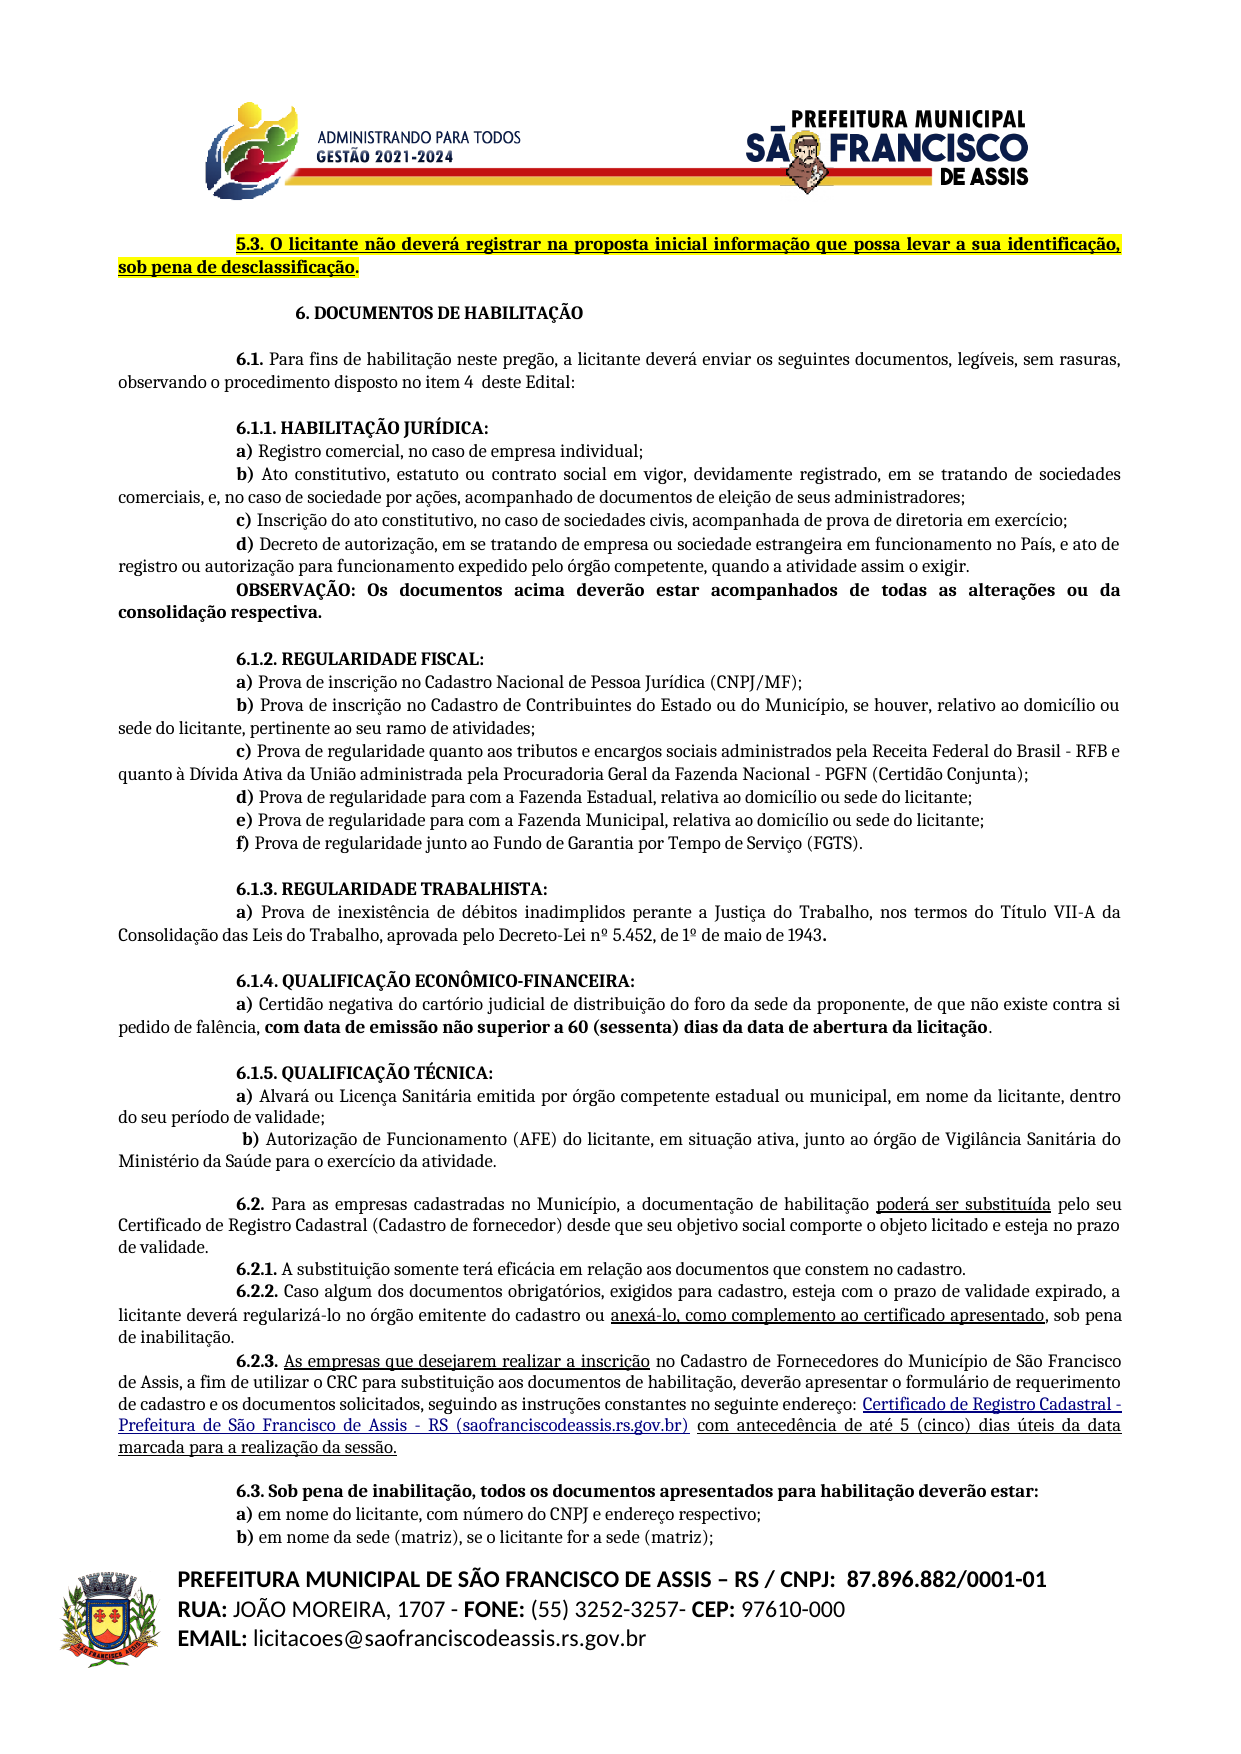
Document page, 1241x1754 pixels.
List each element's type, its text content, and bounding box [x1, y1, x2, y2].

text b) Prova de inscrição no Cadastro de Contribuintes do Estado ou do Município, se houver, relativo ao domicílio ou sede do licitante, pertinente ao seu ramo de atividades; [118, 694, 1122, 739]
text c) Inscrição do ato constitutivo, no caso de sociedades civis, acompanhada de prova de diretoria em exercício; [118, 510, 1122, 532]
text a) Registro comercial, no caso de empresa individual; [118, 441, 1122, 462]
text a) Prova de inexistência de débitos inadimplidos perante a Justiça do Trabalho, nos termos do Título VII-A da Consolidação das Leis do Trabalho, aprovada pelo Decreto-Lei nº 5.452, de 1º de maio de 1943. [118, 901, 1122, 946]
text b) Autorização de Funcionamento (AFE) do licitante, em situação ativa, junto ao órgão de Vigilância Sanitária do Ministério da Saúde para o exercício da atividade. [118, 1129, 1122, 1172]
text 6.1.3. REGULARIDADE TRABALHISTA: [118, 878, 1122, 900]
text 6.1.2. REGULARIDADE FISCAL: [118, 648, 1122, 670]
text 6. DOCUMENTOS DE HABILITAÇÃO [118, 303, 1122, 324]
text b) em nome da sede (matriz), se o licitante for a sede (matriz); [118, 1527, 1122, 1548]
text 6.1.4. QUALIFICAÇÃO ECONÔMICO-FINANCEIRA: [118, 970, 1122, 992]
text 6.1. Para fins de habilitação neste pregão, a licitante deverá enviar os seguintes documentos, legíveis, sem rasuras, observando o procedimento disposto no item 4 deste Edital: [118, 349, 1122, 393]
text 6.2.1. A substituição somente terá eficácia em relação aos documentos que constem no cadastro. [118, 1258, 1122, 1279]
text a) Alvará ou Licença Sanitária emitida por órgão competente estadual ou municipal, em nome da licitante, dentro do seu período de validade; [118, 1086, 1122, 1129]
text 6.2.3. As empresas que desejarem realizar a inscrição no Cadastro de Fornecedores do Município de São Francisco de Assis, a fim de utilizar o CRC para substituição aos documentos de habilitação, deverão apresentar o formulário de requerimento de cadastro e os documentos solicitados, seguindo as instruções constantes no seguinte endereço: Certificado de Registro Cadastral - Prefeitura de São Francisco de Assis - RS (saofranciscodeassis.rs.gov.br) com antecedência de até 5 (cinco) dias úteis da data marcada para a realização da sessão. [118, 1350, 1122, 1458]
text e) Prova de regularidade para com a Fazenda Municipal, relativa ao domicílio ou sede do licitante; [118, 809, 1122, 831]
text 6.1.5. QUALIFICAÇÃO TÉCNICA: [118, 1062, 1122, 1084]
text 6.2. Para as empresas cadastradas no Município, a documentação de habilitação poderá ser substituída pelo seu Certificado de Registro Cadastral (Cadastro de fornecedor) desde que seu objetivo social comporte o objeto licitado e esteja no prazo de validade. [118, 1193, 1122, 1258]
text 6.1.1. HABILITAÇÃO JURÍDICA: [118, 418, 1122, 439]
text c) Prova de regularidade quanto aos tributos e encargos sociais administrados pela Receita Federal do Brasil - RFB e quanto à Dívida Ativa da União administrada pela Procuradoria Geral da Fazenda Nacional - PGFN (Certidão Conjunta); [118, 740, 1122, 785]
text OBSERVAÇÃO: Os documentos acima deverão estar acompanhados de todas as alterações ou da consolidação respectiva. [118, 579, 1122, 624]
text 5.3. O licitante não deverá registrar na proposta inicial informação que possa levar a sua identificação, sob pena de desclassificação. [118, 234, 1122, 278]
text d) Decreto de autorização, em se tratando de empresa ou sociedade estrangeira em funcionamento no País, e ato de registro ou autorização para funcionamento expedido pelo órgão competente, quando a atividade assim o exigir. [118, 533, 1122, 578]
text a) Prova de inscrição no Cadastro Nacional de Pessoa Jurídica (CNPJ/MF); [118, 671, 1122, 693]
text a) Certidão negativa do cartório judicial de distribuição do foro da sede da proponente, de que não existe contra si pedido de falência, com data de emissão não superior a 60 (sessenta) dias da data de abertura da licitação. [118, 993, 1122, 1038]
text a) em nome do licitante, com número do CNPJ e endereço respectivo; [118, 1504, 1122, 1526]
text 6.3. Sob pena de inabilitação, todos os documentos apresentados para habilitação deverão estar: [118, 1481, 1122, 1502]
text b) Ato constitutivo, estatuto ou contrato social em vigor, devidamente registrado, em se tratando de sociedades comerciais, e, no caso de sociedade por ações, acompanhado de documentos de eleição de seus administradores; [118, 464, 1122, 508]
text f) Prova de regularidade junto ao Fundo de Garantia por Tempo de Serviço (FGTS). [118, 832, 1122, 854]
text 6.2.2. Caso algum dos documentos obrigatórios, exigidos para cadastro, esteja com o prazo de validade expirado, a licitante deverá regularizá-lo no órgão emitente do cadastro ou anexá-lo, como complemento ao certificado apresentado, sob pena de inabilitação. [118, 1281, 1122, 1349]
text d) Prova de regularidade para com a Fazenda Estadual, relativa ao domicílio ou sede do licitante; [118, 786, 1122, 808]
